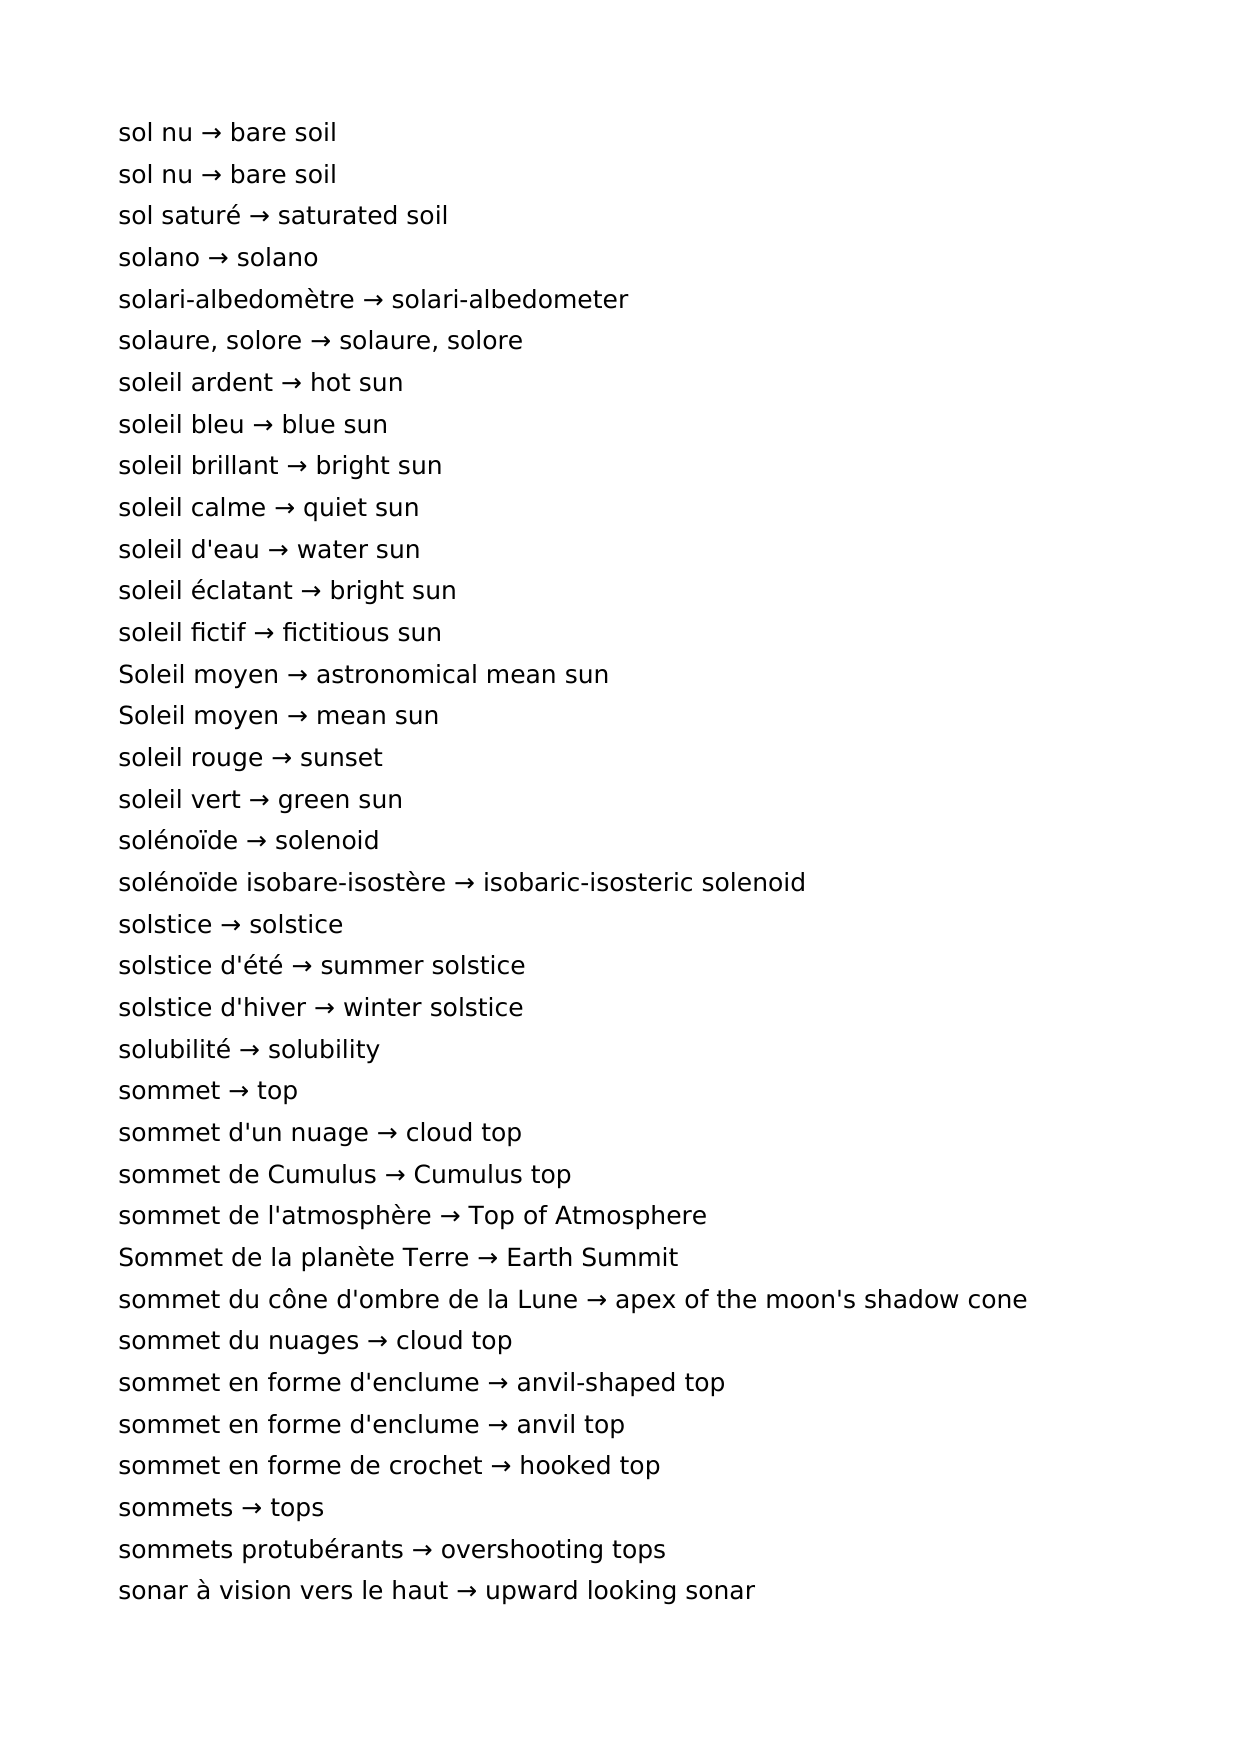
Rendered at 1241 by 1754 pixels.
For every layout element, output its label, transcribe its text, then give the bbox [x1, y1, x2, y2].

text soleil vert → green sun [118, 785, 1122, 814]
text solénoïde → solenoid [118, 826, 1122, 856]
text soleil bleu → blue sun [118, 410, 1122, 439]
text solano → solano [118, 243, 1122, 272]
text soleil d'eau → water sun [118, 535, 1122, 564]
text solari-albedomètre → solari-albedometer [118, 285, 1122, 314]
text soleil fictif → fictitious sun [118, 618, 1122, 647]
text sommet de l'atmosphère → Top of Atmosphere [118, 1201, 1122, 1231]
text sonar à vision vers le haut → upward looking sonar [118, 1576, 1122, 1606]
text Soleil moyen → mean sun [118, 701, 1122, 731]
text soleil brillant → bright sun [118, 451, 1122, 481]
text Soleil moyen → astronomical mean sun [118, 660, 1122, 689]
text sommet de Cumulus → Cumulus top [118, 1160, 1122, 1189]
text sommet → top [118, 1076, 1122, 1106]
text sommet en forme d'enclume → anvil top [118, 1410, 1122, 1439]
text Sommet de la planète Terre → Earth Summit [118, 1243, 1122, 1272]
text soleil rouge → sunset [118, 743, 1122, 772]
text sommets protubérants → overshooting tops [118, 1535, 1122, 1564]
text solstice → solstice [118, 910, 1122, 939]
text solstice d'hiver → winter solstice [118, 993, 1122, 1022]
text sommets → tops [118, 1493, 1122, 1522]
text sol nu → bare soil [118, 118, 1122, 147]
text sol saturé → saturated soil [118, 201, 1122, 231]
text soleil calme → quiet sun [118, 493, 1122, 522]
text sommet d'un nuage → cloud top [118, 1118, 1122, 1147]
text sommet en forme de crochet → hooked top [118, 1451, 1122, 1481]
text solstice d'été → summer solstice [118, 951, 1122, 981]
text sol nu → bare soil [118, 160, 1122, 189]
text solénoïde isobare-isostère → isobaric-isosteric solenoid [118, 868, 1122, 897]
text sommet du nuages → cloud top [118, 1326, 1122, 1356]
text sommet du cône d'ombre de la Lune → apex of the moon's shadow cone [118, 1285, 1122, 1314]
text sommet en forme d'enclume → anvil-shaped top [118, 1368, 1122, 1397]
text soleil éclatant → bright sun [118, 576, 1122, 606]
text solubilité → solubility [118, 1035, 1122, 1064]
text soleil ardent → hot sun [118, 368, 1122, 397]
text solaure, solore → solaure, solore [118, 326, 1122, 356]
